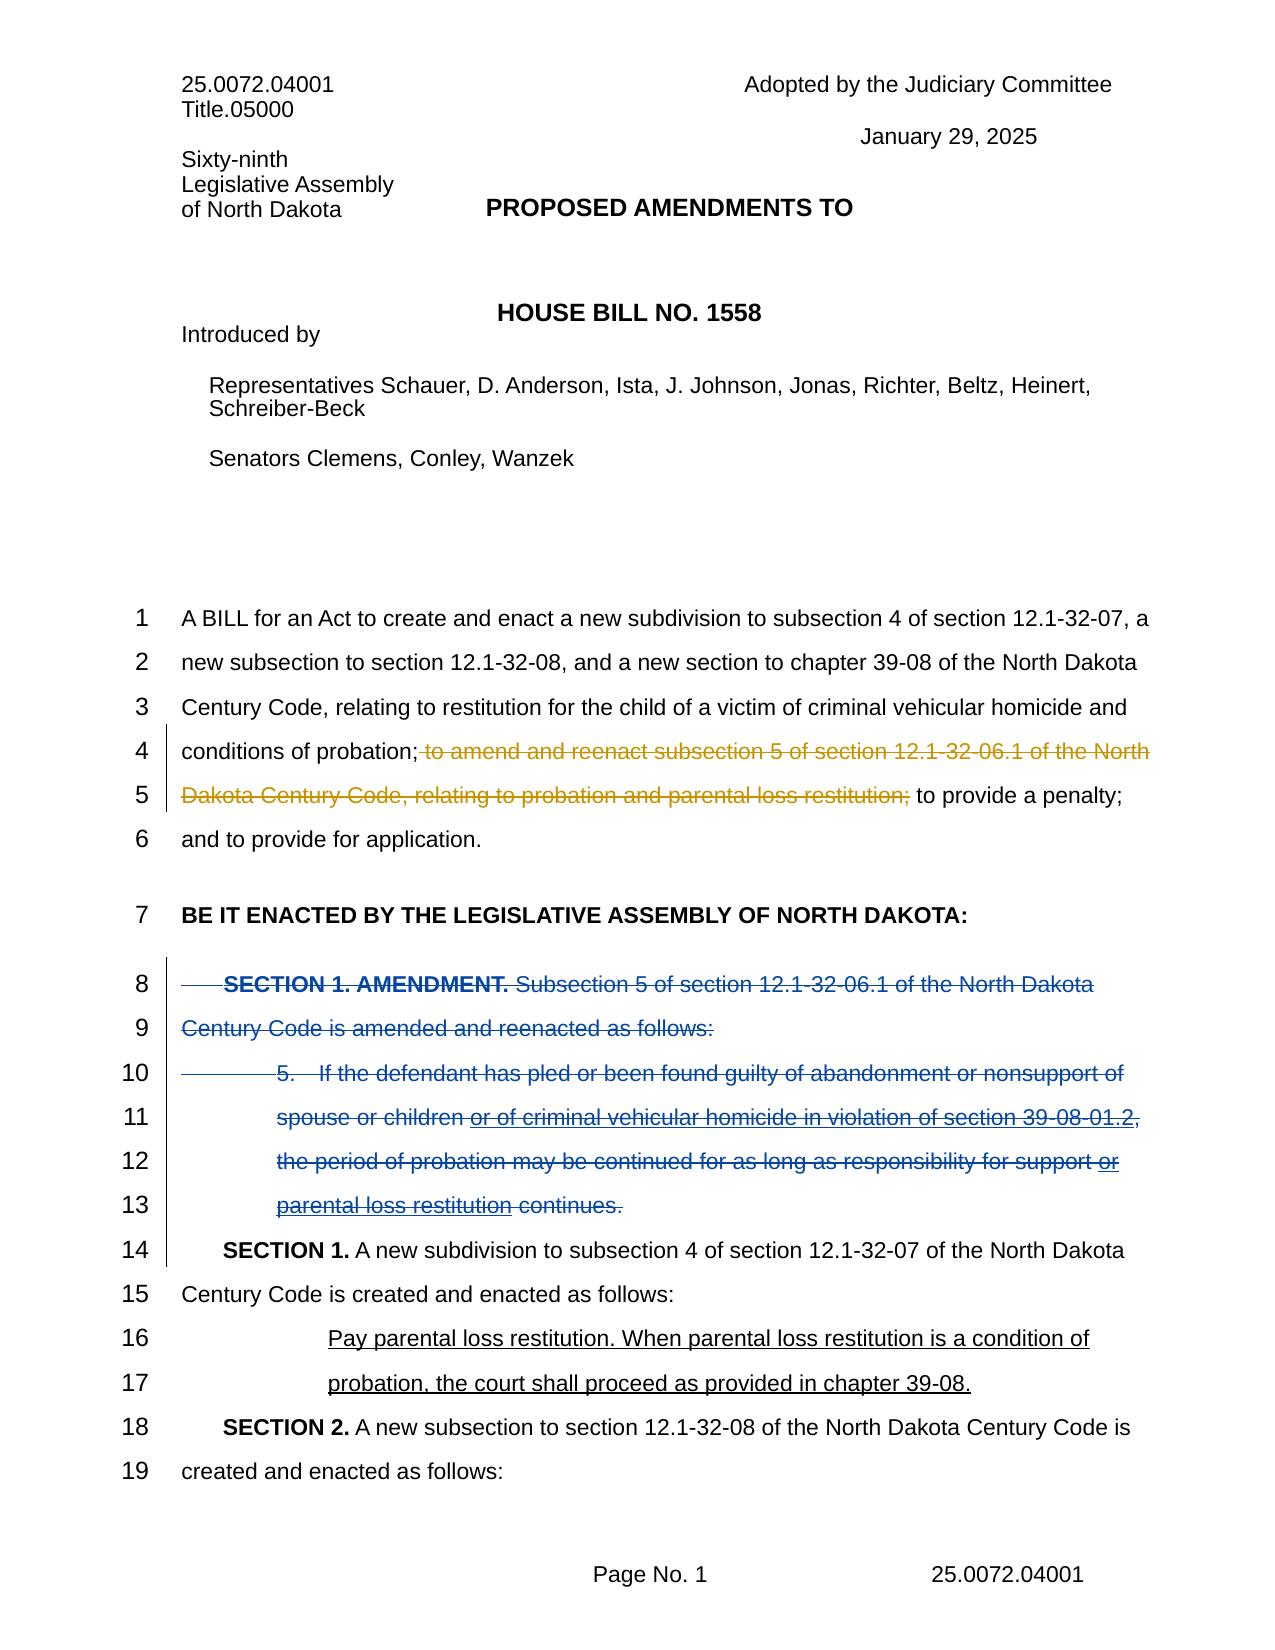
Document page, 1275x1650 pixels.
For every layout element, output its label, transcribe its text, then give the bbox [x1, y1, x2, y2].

table_cell Sixty-ninth [181, 123, 744, 173]
table_header Adopted by the Judiciary Committee [744, 73, 1153, 123]
text of North Dakota [181, 198, 1154, 223]
title PROPOSED AMENDMENTS TO [486, 192, 872, 221]
table_header 25.0072.04001 Title.05000 [181, 73, 744, 123]
text Introduced by [181, 323, 1154, 348]
title House BILL NO. 1558 [490, 297, 762, 326]
text BE IT ENACTED BY THE LEGISLATIVE ASSEMBLY OF NORTH DAKOTA: [181, 888, 1154, 932]
text SECTION 2. A new subsection to section 12.1‑32‑08 of the North Dakota Century Code is created and enacted as follows: [181, 1400, 1154, 1488]
text Legislative Assembly [181, 173, 1154, 198]
text Representatives Schauer, D. Anderson, Ista, J. Johnson, Jonas, Richter, Beltz, Heinert, Schreiber-Beck [208, 375, 1154, 421]
title A BILL for an Act to create and enact a new subdivision to subsection 4 of section 12.1‑32‑07, a new subsection to section 12.1‑32‑08, and a new section to chapter 39‑08 of the North Dakota Century Code, relating to restitution for the child of a victim of criminal vehicular homicide and conditions of probation; to provide a penalty; and to provide for application. [181, 591, 1154, 857]
text SECTION 1. A new subdivision to subsection 4 of section 12.1‑32‑07 of the North Dakota Century Code is created and enacted as follows: [181, 1223, 1154, 1311]
table_cell January 29, 2025 [744, 123, 1153, 173]
text Pay parental loss restitution. When parental loss restitution is a condition of probation, the court shall proceed as provided in chapter 39‑08. [181, 1311, 1154, 1400]
text Senators Clemens, Conley, Wanzek [208, 448, 1154, 471]
text SECTION 1. A new subdivision to subsection 4 of section 12.1‑32‑07 of the North Dakota Century Code is created and enacted as follows: [181, 957, 1154, 1046]
